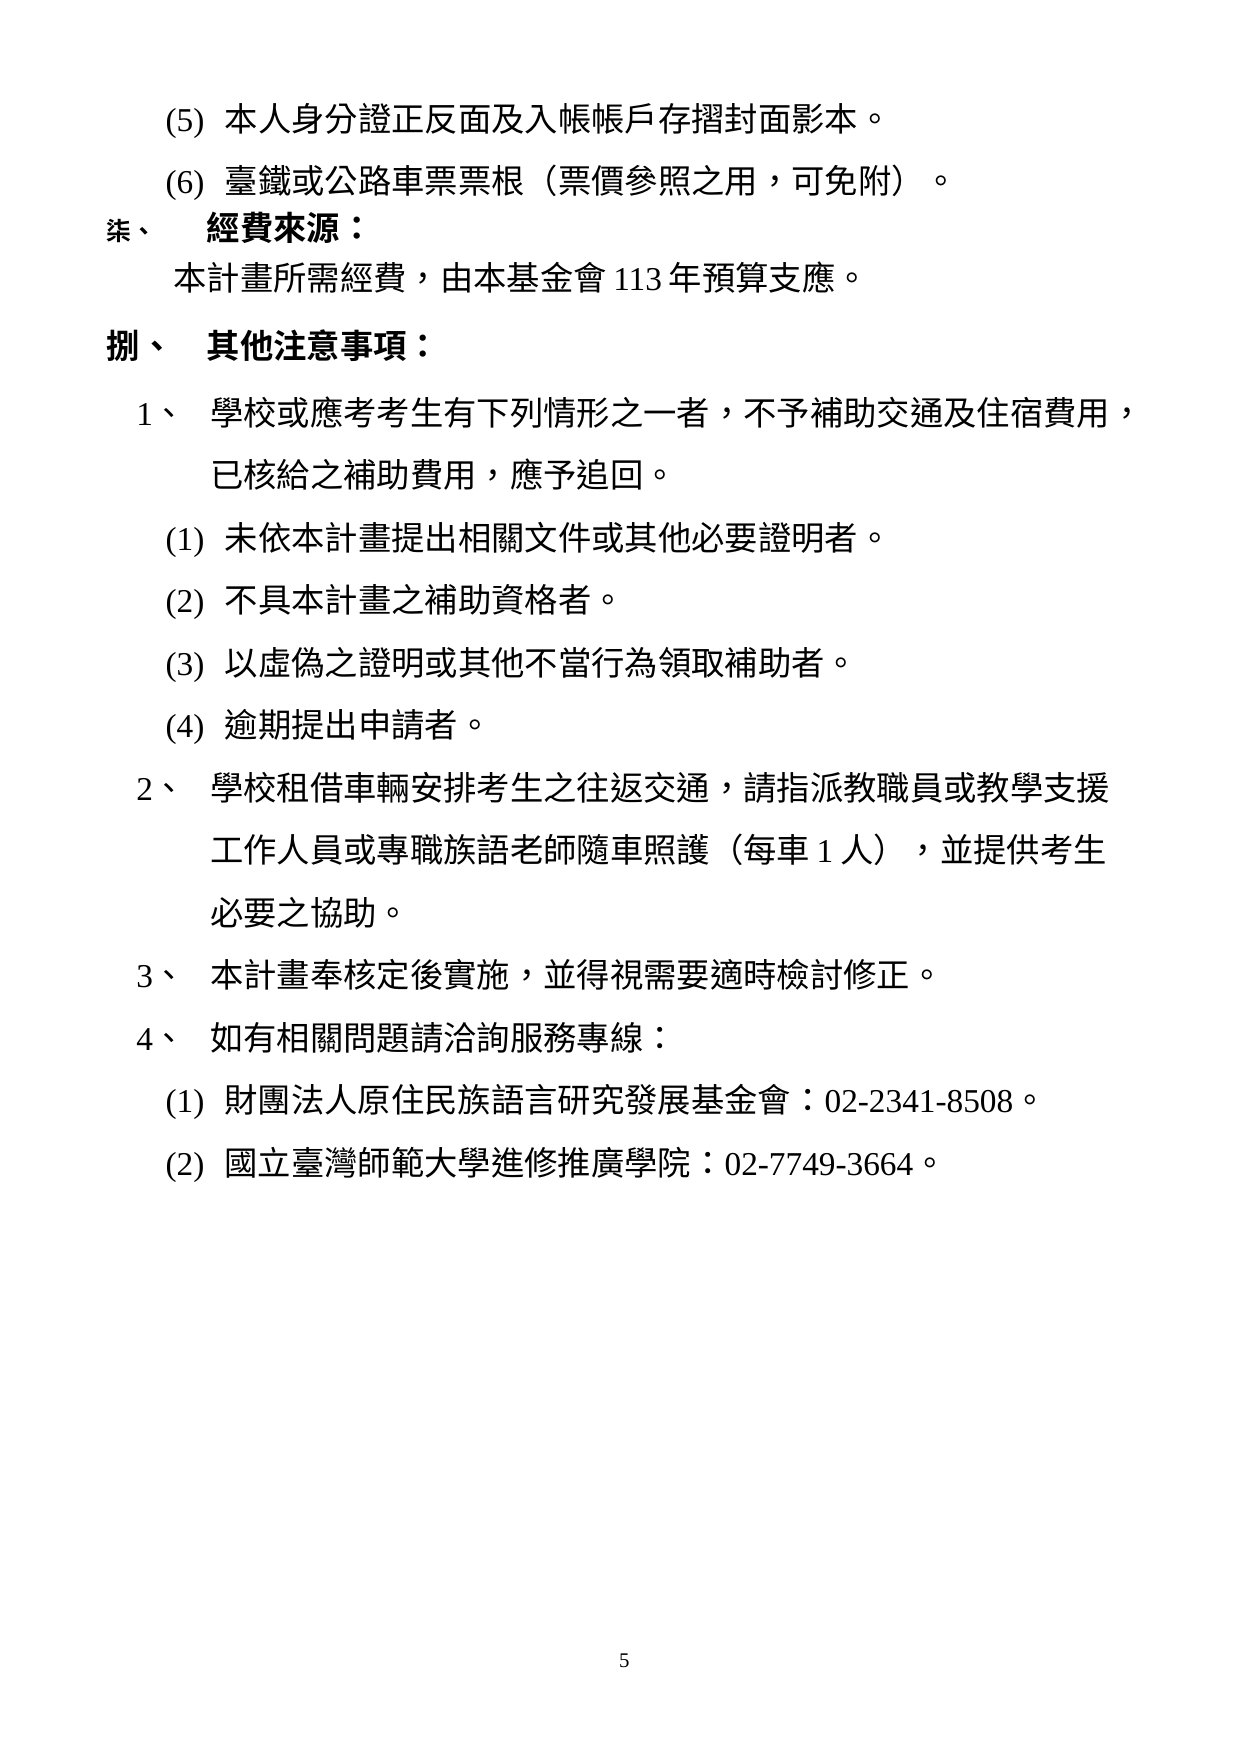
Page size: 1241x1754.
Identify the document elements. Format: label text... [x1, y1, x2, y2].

list 逾期提出申請者。 [165, 681, 1134, 744]
list 本計畫奉核定後實施，並得視需要適時檢討修正。 [136, 931, 1134, 994]
list 不具本計畫之補助資格者。 [165, 556, 1134, 619]
list 以虛偽之證明或其他不當行為領取補助者。 [165, 619, 1134, 681]
list 學校或應考考生有下列情形之一者，不予補助交通及住宿費用，已核給之補助費用，應予追回。 [136, 369, 1134, 494]
list 經費來源： [106, 200, 1134, 250]
list 學校租借車輛安排考生之往返交通，請指派教職員或教學支援工作人員或專職族語老師隨車照護（每車1人），並提供考生必要之協助。 [136, 744, 1134, 931]
list 未依本計畫提出相關文件或其他必要證明者。 [165, 494, 1134, 556]
list 本人身分證正反面及入帳帳戶存摺封面影本。 [165, 75, 1134, 137]
list 如有相關問題請洽詢服務專線： [136, 994, 1134, 1056]
list 財團法人原住民族語言研究發展基金會：02-2341-8508。 [165, 1056, 1134, 1119]
list 其他注意事項： [106, 319, 1134, 369]
text 本計畫所需經費，由本基金會113年預算支應。 [106, 250, 1134, 300]
list 臺鐵或公路車票票根（票價參照之用，可免附）。 [165, 137, 1134, 200]
list 國立臺灣師範大學進修推廣學院：02-7749-3664。 [165, 1119, 1134, 1181]
